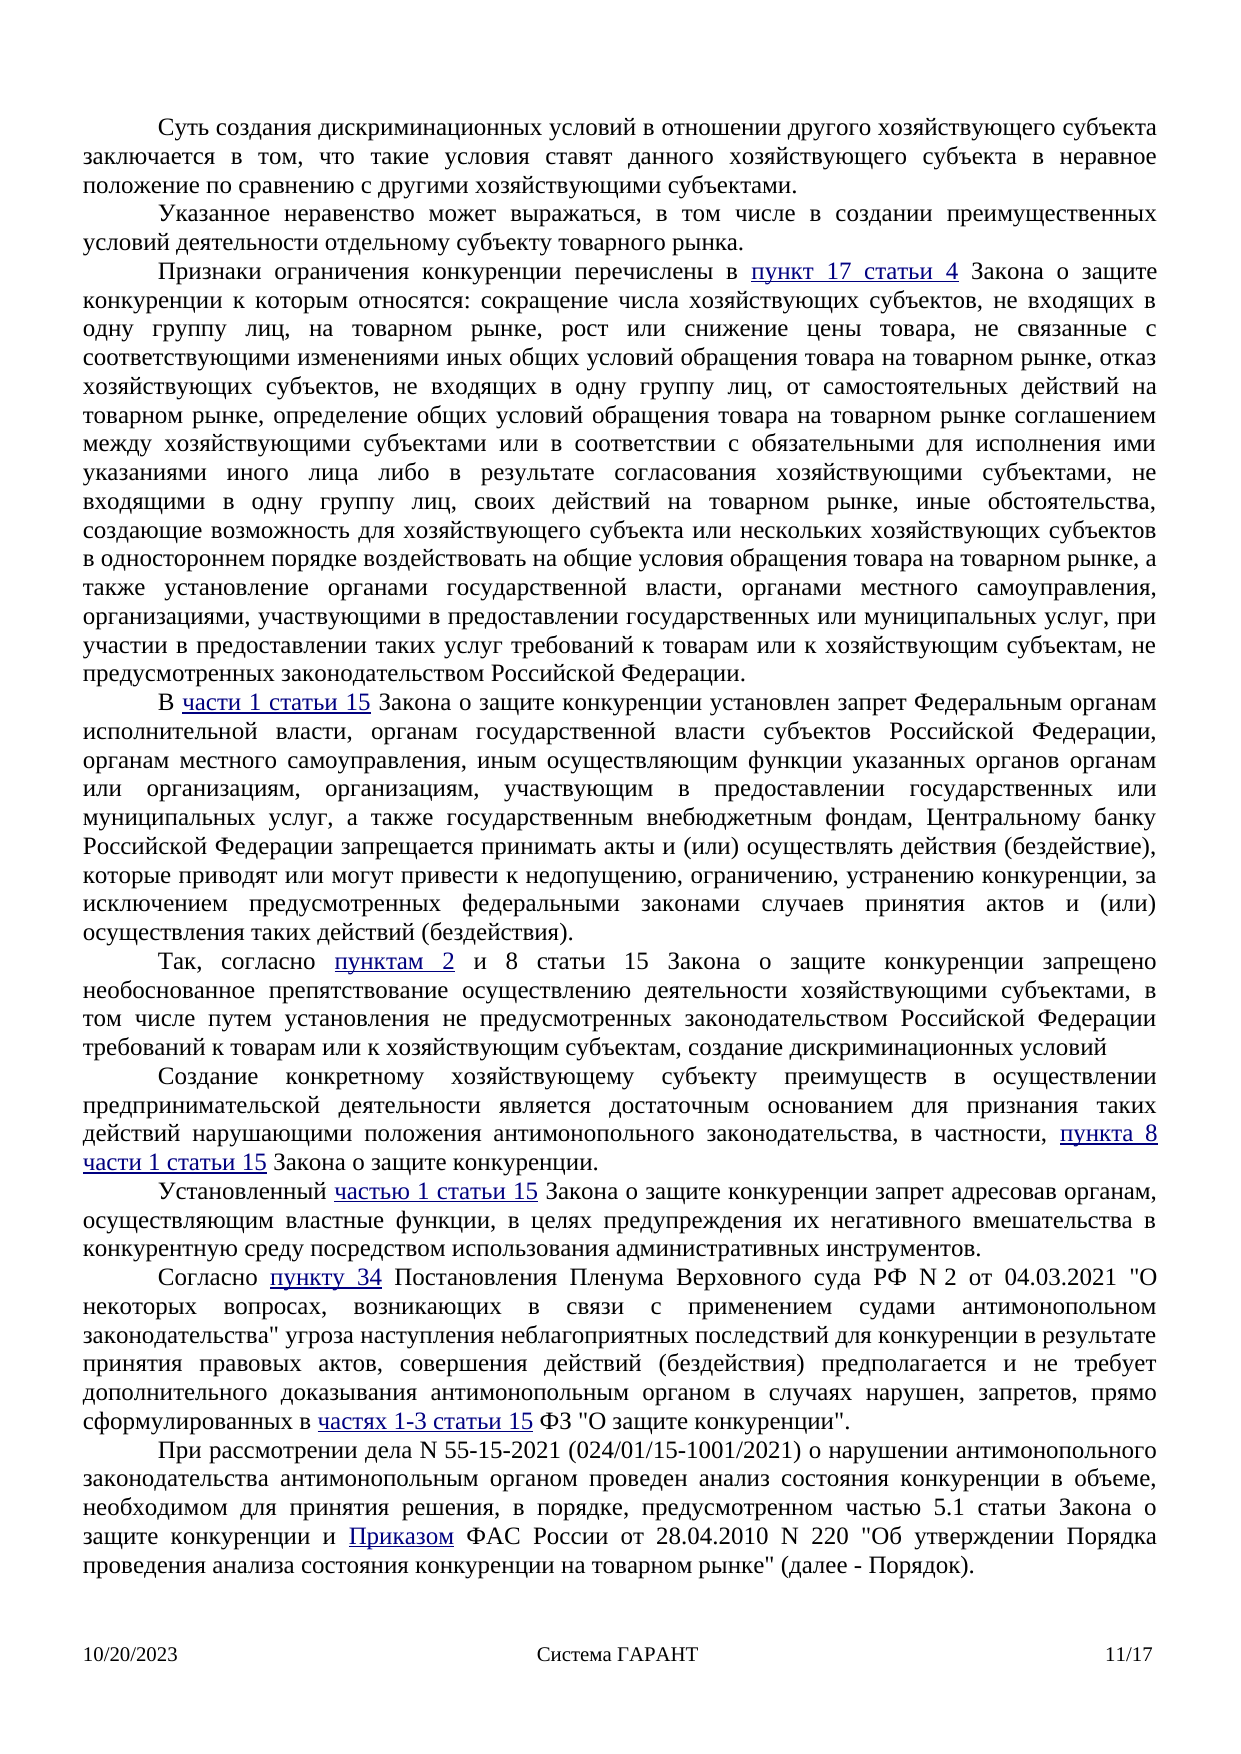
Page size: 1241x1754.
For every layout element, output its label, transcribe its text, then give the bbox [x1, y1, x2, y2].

text В части 1 статьи 15 Закона о защите конкуренции установлен запрет Федеральным органам исполнительной власти, органам государственной власти субъектов Российской Федерации, органам местного самоуправления, иным осуществляющим функции указанных органов органам или организациям, организациям, участвующим в предоставлении государственных или муниципальных услуг, а также государственным внебюджетным фондам, Центральному банку Российской Федерации запрещается принимать акты и (или) осуществлять действия (бездействие), которые приводят или могут привести к недопущению, ограничению, устранению конкуренции, за исключением предусмотренных федеральными законами случаев принятия актов и (или) осуществления таких действий (бездействия). [83, 687, 1157, 946]
text Согласно пункту 34 Постановления Пленума Верховного суда РФ N 2 от 04.03.2021 "О некоторых вопросах, возникающих в связи с применением судами антимонопольном законодательства" угроза наступления неблагоприятных последствий для конкуренции в результате принятия правовых актов, совершения действий (бездействия) предполагается и не требует дополнительного доказывания антимонопольным органом в случаях нарушен, запретов, прямо сформулированных в частях 1-3 статьи 15 ФЗ "О защите конкуренции". [83, 1262, 1157, 1435]
text Суть создания дискриминационных условий в отношении другого хозяйствующего субъекта заключается в том, что такие условия ставят данного хозяйствующего субъекта в неравное положение по сравнению с другими хозяйствующими субъектами. [83, 112, 1157, 198]
text Установленный частью 1 статьи 15 Закона о защите конкуренции запрет адресовав органам, осуществляющим властные функции, в целях предупреждения их негативного вмешательства в конкурентную среду посредством использования административных инструментов. [83, 1176, 1157, 1262]
text Признаки ограничения конкуренции перечислены в пункт 17 статьи 4 Закона о защите конкуренции к которым относятся: сокращение числа хозяйствующих субъектов, не входящих в одну группу лиц, на товарном рынке, рост или снижение цены товара, не связанные с соответствующими изменениями иных общих условий обращения товара на товарном рынке, отказ хозяйствующих субъектов, не входящих в одну группу лиц, от самостоятельных действий на товарном рынке, определение общих условий обращения товара на товарном рынке соглашением между хозяйствующими субъектами или в соответствии с обязательными для исполнения ими указаниями иного лица либо в результате согласования хозяйствующими субъектами, не входящими в одну группу лиц, своих действий на товарном рынке, иные обстоятельства, создающие возможность для хозяйствующего субъекта или нескольких хозяйствующих субъектов в одностороннем порядке воздействовать на общие условия обращения товара на товарном рынке, а также установление органами государственной власти, органами местного самоуправления, организациями, участвующими в предоставлении государственных или муниципальных услуг, при участии в предоставлении таких услуг требований к товарам или к хозяйствующим субъектам, не предусмотренных законодательством Российской Федерации. [83, 256, 1157, 687]
text Так, согласно пунктам 2 и 8 статьи 15 Закона о защите конкуренции запрещено необоснованное препятствование осуществлению деятельности хозяйствующими субъектами, в том числе путем установления не предусмотренных законодательством Российской Федерации требований к товарам или к хозяйствующим субъектам, создание дискриминационных условий [83, 946, 1157, 1061]
text Указанное неравенство может выражаться, в том числе в создании преимущественных условий деятельности отдельному субъекту товарного рынка. [83, 198, 1157, 256]
text При рассмотрении дела N 55-15-2021 (024/01/15-1001/2021) о нарушении антимонопольного законодательства антимонопольным органом проведен анализ состояния конкуренции в объеме, необходимом для принятия решения, в порядке, предусмотренном частью 5.1 статьи Закона о защите конкуренции и Приказом ФАС России от 28.04.2010 N 220 "Об утверждении Порядка проведения анализа состояния конкуренции на товарном рынке" (далее - Порядок). [83, 1435, 1157, 1578]
text Создание конкретному хозяйствующему субъекту преимуществ в осуществлении предпринимательской деятельности является достаточным основанием для признания таких действий нарушающими положения антимонопольного законодательства, в частности, пункта 8 части 1 статьи 15 Закона о защите конкуренции. [83, 1061, 1157, 1176]
